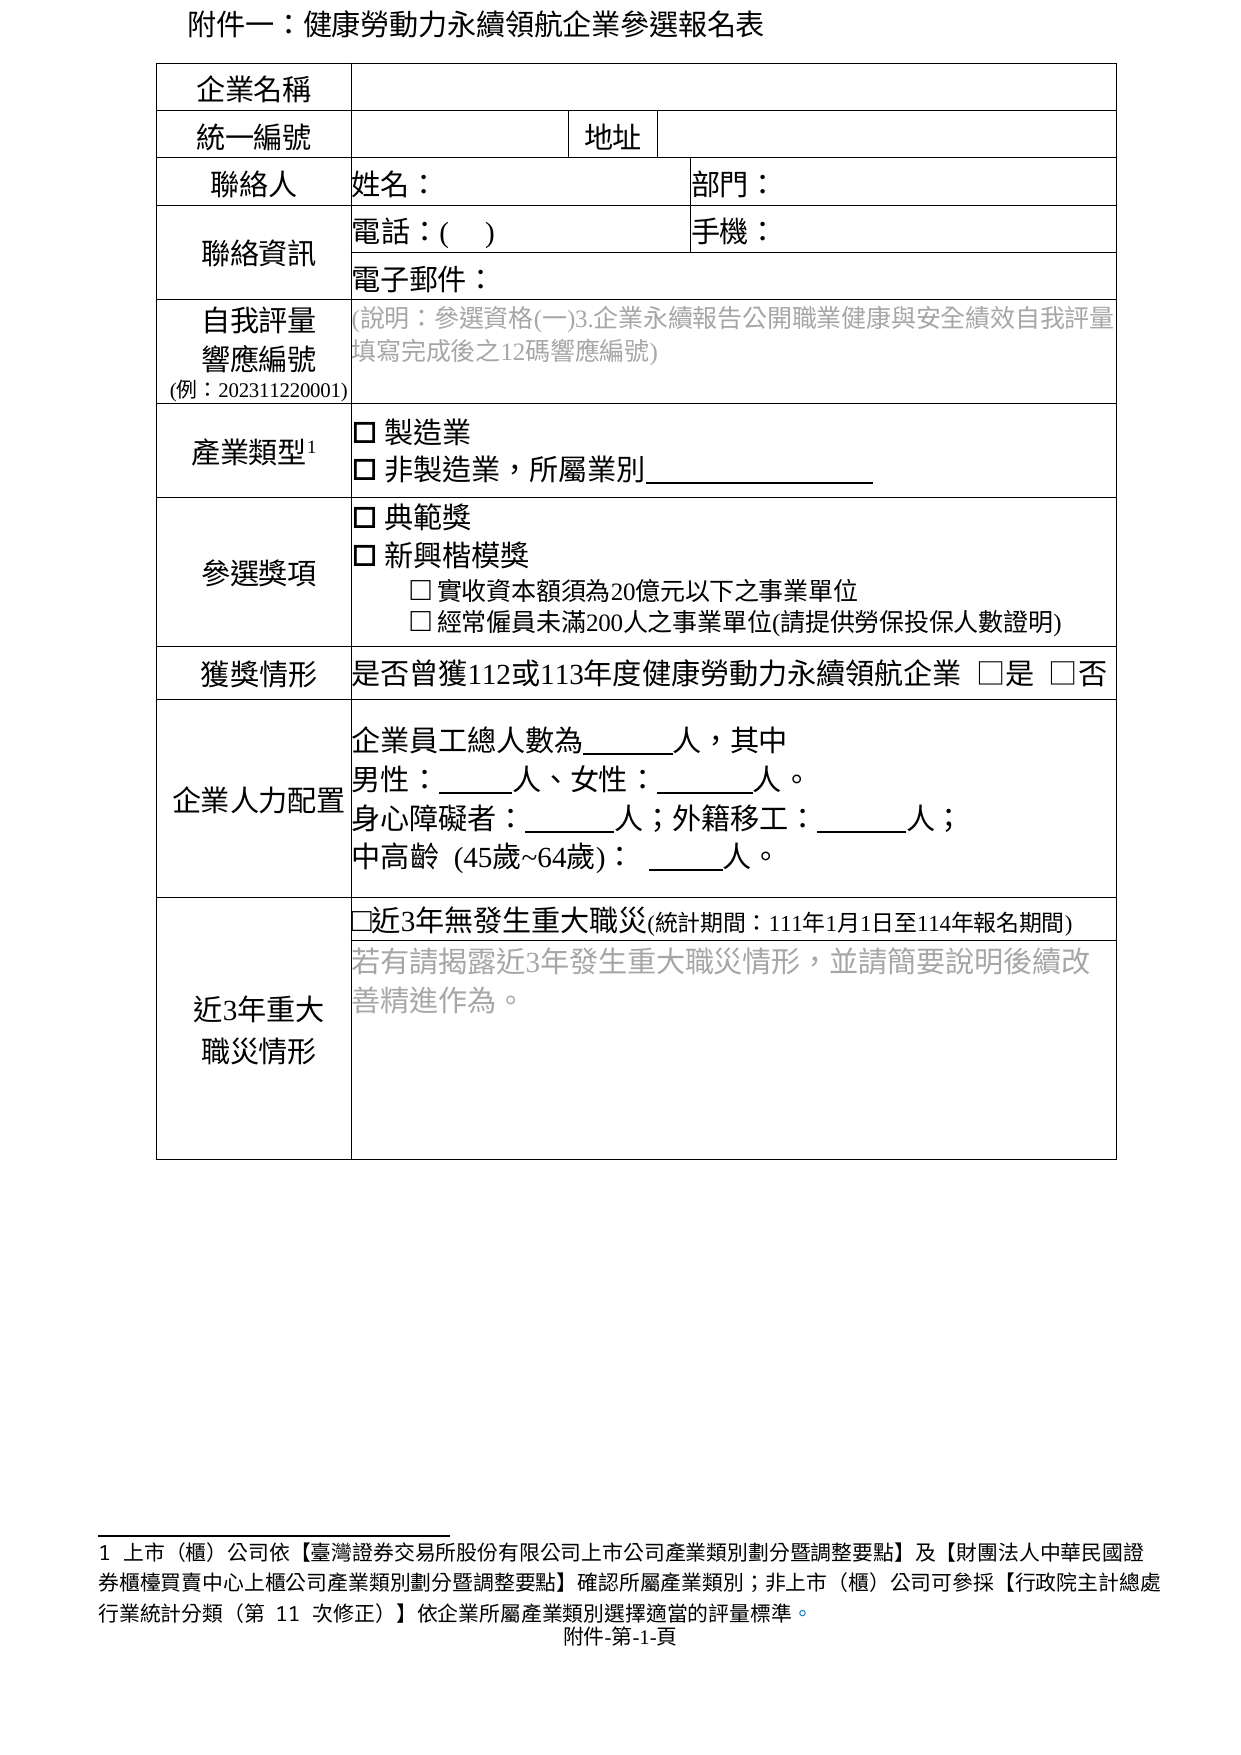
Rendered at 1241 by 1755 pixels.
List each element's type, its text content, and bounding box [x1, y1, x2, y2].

table_cell 聯絡資訊 [157, 206, 351, 299]
table_cell □近3年無發生重大職災(統計期間：111年1月1日至114年報名期間) [352, 898, 1116, 940]
table_cell 典範獎 新興楷模獎 □ 實收資本額須為20億元以下之事業單位 □ 經常僱員未滿200人之事業單位(請提供勞保投保人數證明) [352, 498, 1116, 646]
table_cell 製造業 非製造業，所屬業別 [352, 404, 1116, 497]
table_cell [658, 111, 1116, 157]
table_cell 電子郵件： [352, 253, 1116, 299]
table_cell 地址 [569, 111, 657, 157]
table_cell (說明：參選資格(一)3.企業永續報告公開職業健康與安全績效自我評量填寫完成後之12碼響應編號) [352, 300, 1116, 403]
table_cell 手機： [691, 206, 1116, 252]
table_header [352, 64, 1116, 110]
table_cell 參選獎項 [157, 498, 351, 646]
table_cell 若有請揭露近3年發生重大職災情形，並請簡要說明後續改善精進作為。 [352, 941, 1116, 1159]
table_cell 部門： [691, 158, 1116, 204]
table_cell 電話：( ) [352, 206, 690, 252]
table_cell 企業員工總人數為 人，其中 男性： 人、女性： 人。 身心障礙者： 人；外籍移工： 人； 中高齡 (45歲~64歲)： 人。 [352, 700, 1116, 897]
table_cell 統一編號 [157, 111, 351, 157]
text 附件一：健康勞動力永續領航企業參選報名表 [187, 2, 1163, 44]
table_cell 是否曾獲112或113年度健康勞動力永續領航企業 □是 □否 [352, 647, 1116, 699]
table_cell [352, 111, 568, 157]
table_cell 聯絡人 [157, 158, 351, 204]
table_header 企業名稱 [157, 64, 351, 110]
table_cell 姓名： [352, 158, 690, 204]
table_cell 獲獎情形 [157, 647, 351, 699]
table_cell 產業類型 [157, 404, 351, 497]
table_cell 近3年重大 職災情形 [157, 898, 351, 1159]
table_cell 自我評量響應編號 (例：202311220001) [157, 300, 351, 403]
table_cell 企業人力配置 [157, 700, 351, 897]
